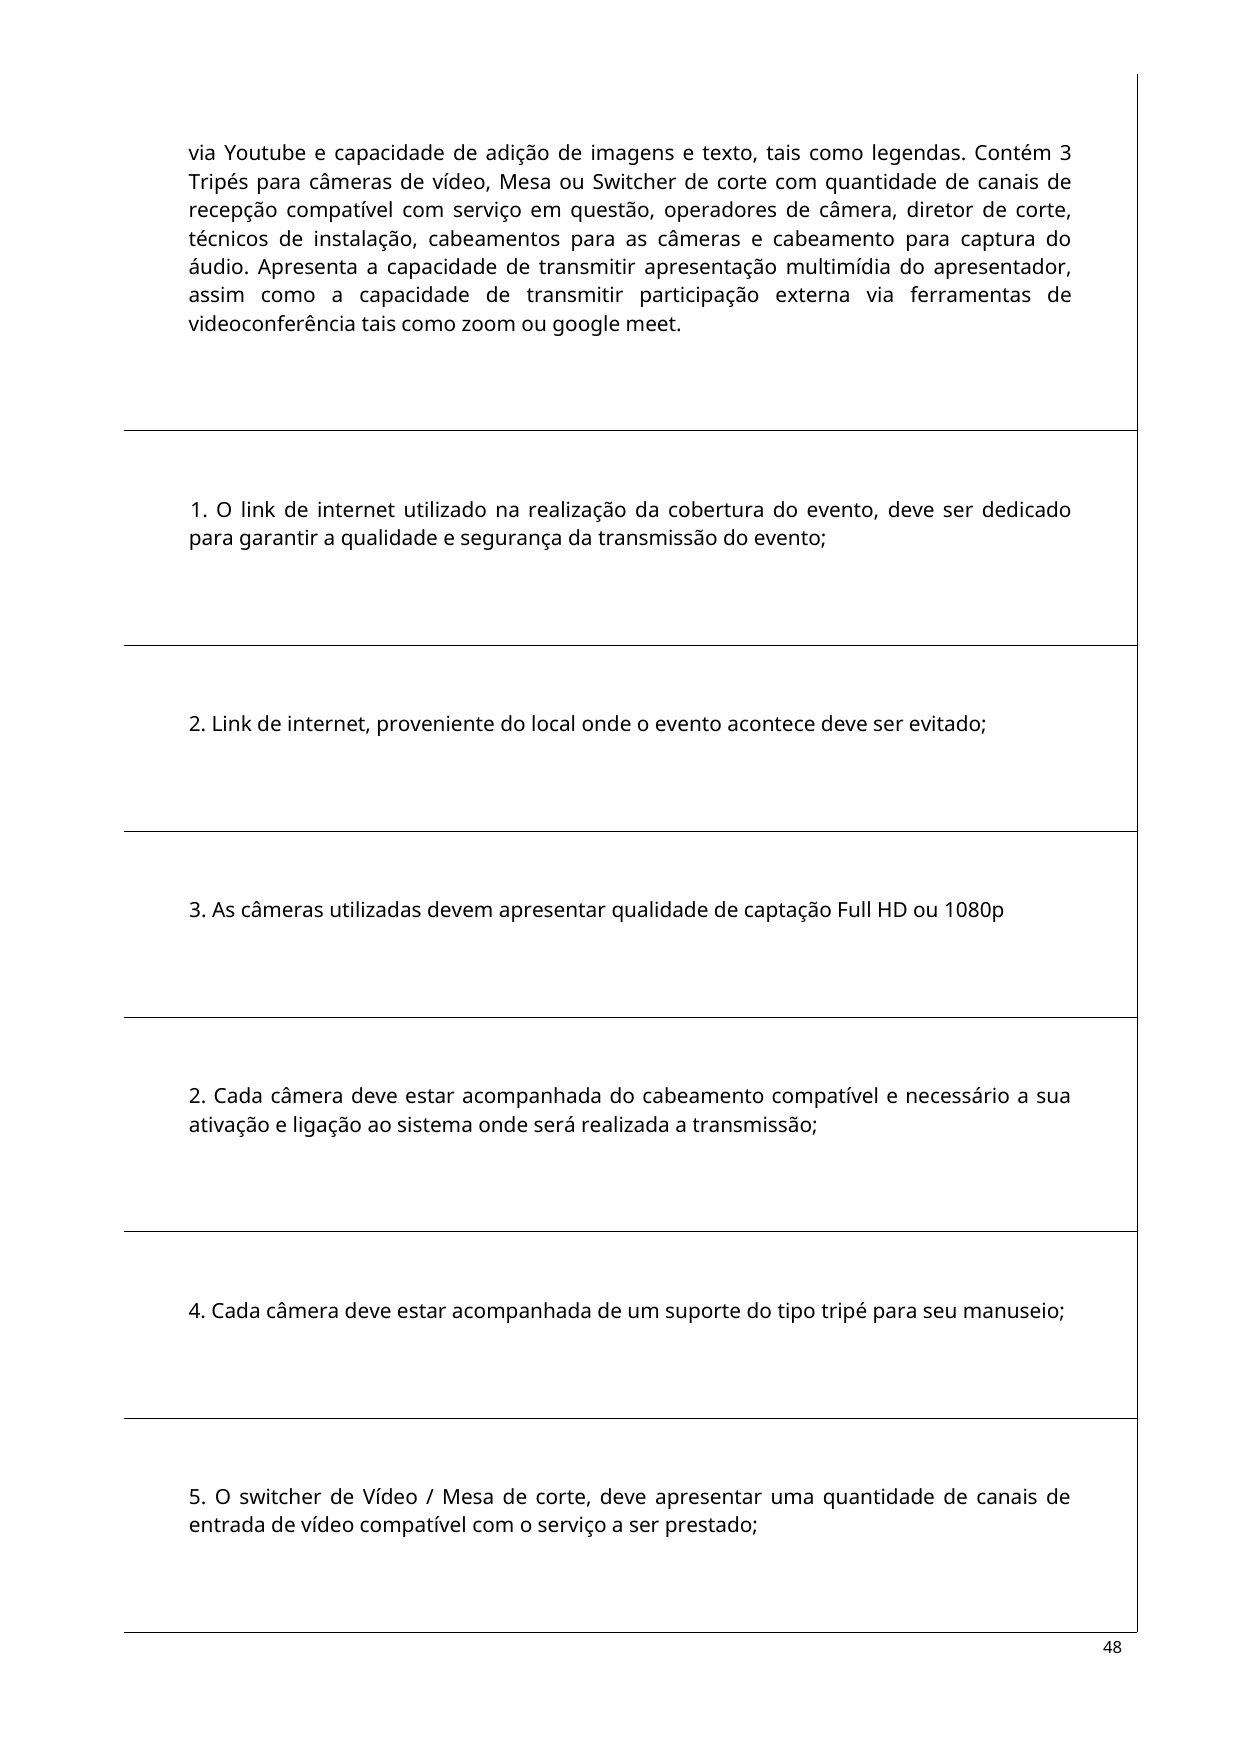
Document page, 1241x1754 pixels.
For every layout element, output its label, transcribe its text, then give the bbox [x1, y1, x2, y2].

text 1. O link de internet utilizado na realização da cobertura do evento, deve ser dedicado para garantir a qualidade e segurança da transmissão do evento; [124, 431, 1137, 552]
text 2. Link de internet, proveniente do local onde o evento acontece deve ser evitado; [124, 645, 1137, 738]
text 2. Cada câmera deve estar acompanhada do cabeamento compatível e necessário a sua ativação e ligação ao sistema onde será realizada a transmissão; [124, 1017, 1137, 1138]
text 5. O switcher de Vídeo / Mesa de corte, deve apresentar uma quantidade de canais de entrada de vídeo compatível com o serviço a ser prestado; [124, 1418, 1137, 1539]
text 3. As câmeras utilizadas devem apresentar qualidade de captação Full HD ou 1080p [124, 831, 1137, 924]
text 4. Cada câmera deve estar acompanhada de um suporte do tipo tripé para seu manuseio; [124, 1232, 1137, 1324]
text via Youtube e capacidade de adição de imagens e texto, tais como legendas. Contém 3 Tripés para câmeras de vídeo, Mesa ou Switcher de corte com quantidade de canais de recepção compatível com serviço em questão, operadores de câmera, diretor de corte, técnicos de instalação, cabeamentos para as câmeras e cabeamento para captura do áudio. Apresenta a capacidade de transmitir apresentação multimídia do apresentador, assim como a capacidade de transmitir participação externa via ferramentas de videoconferência tais como zoom ou google meet. [124, 74, 1137, 337]
